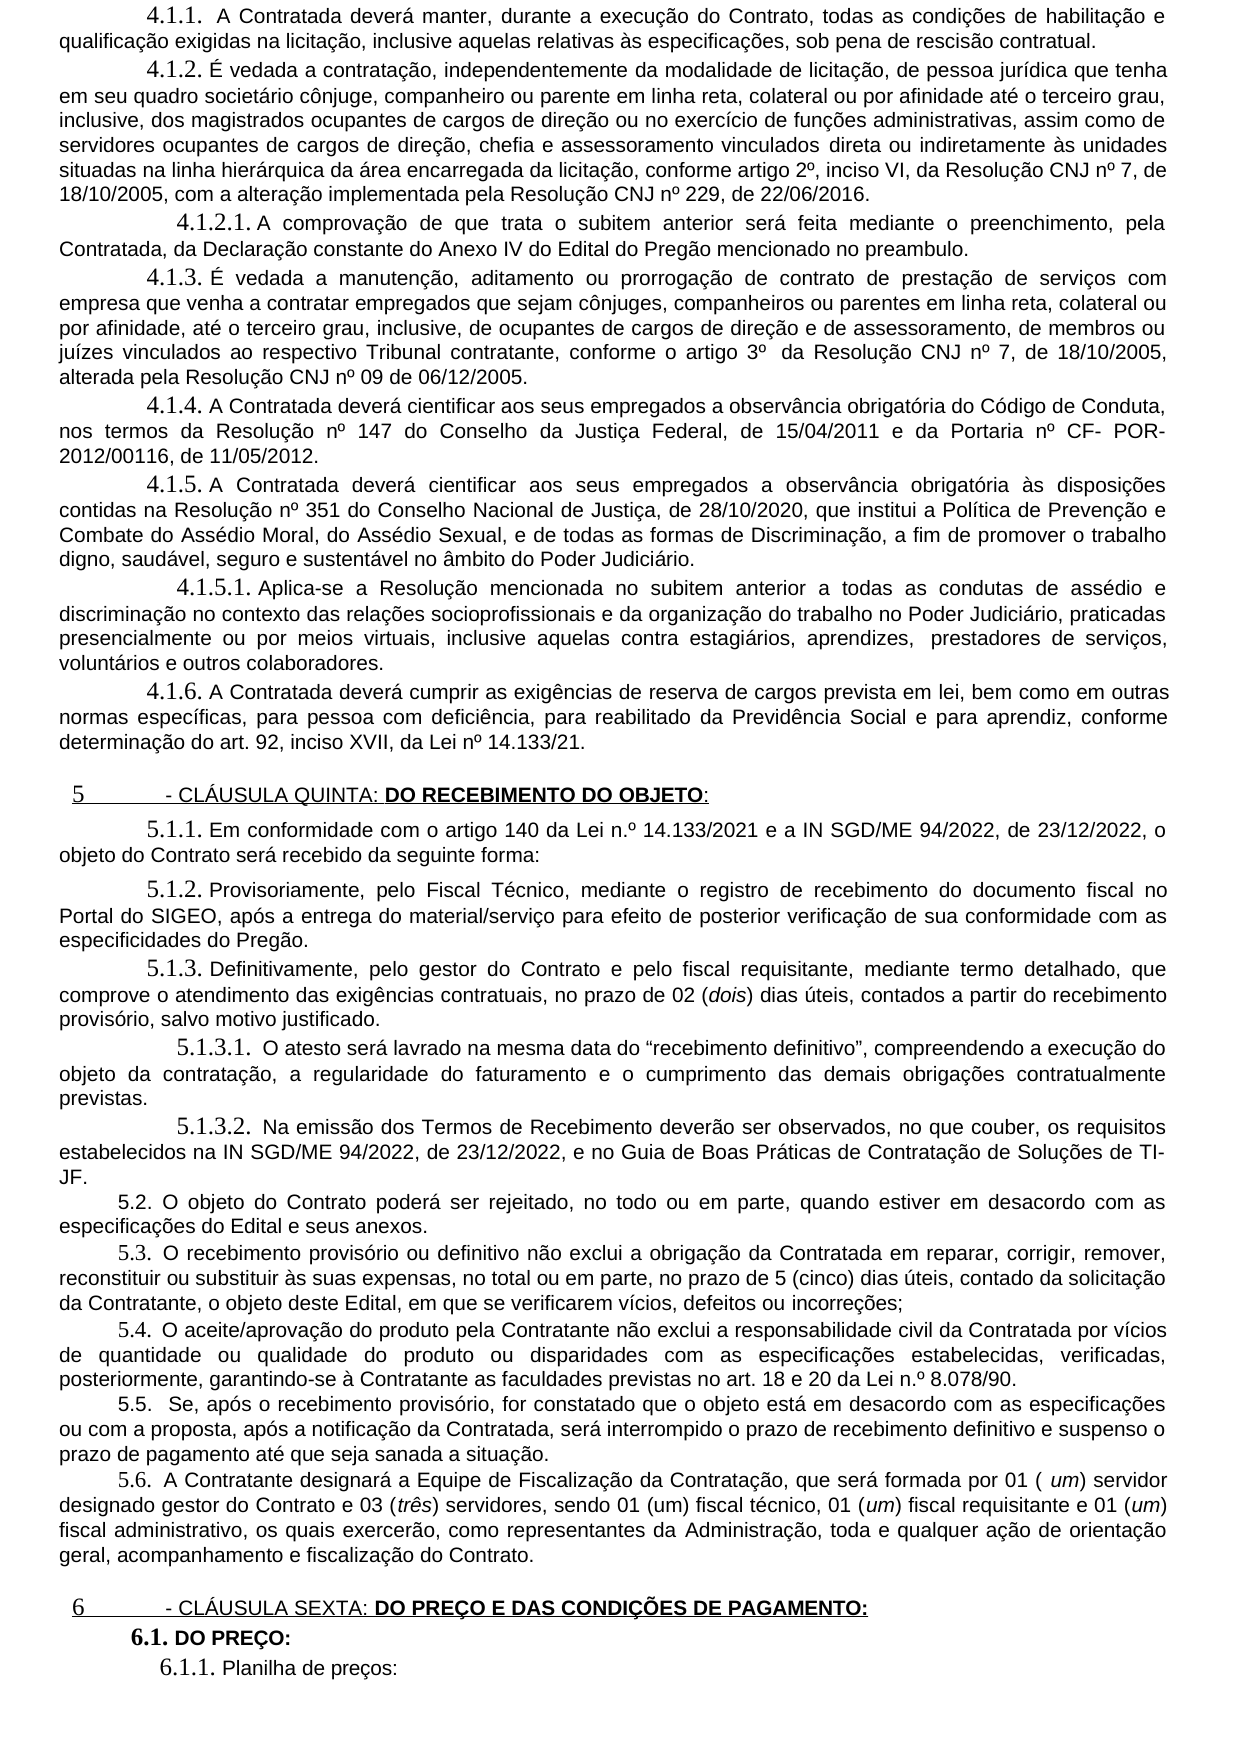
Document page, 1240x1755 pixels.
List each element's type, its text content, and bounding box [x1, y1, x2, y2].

list O recebimento provisório ou definitivo não exclui a obrigação da Contratada em reparar, corrigir, remover, reconstituir ou substituir às suas expensas, no total ou em parte, no prazo de 5 (cinco) dias úteis, contado da solicitação da Contratante, o objeto deste Edital, em que se verificarem vícios, defeitos ou incorreções; [59, 1239, 1167, 1315]
list A Contratada deverá cientificar aos seus empregados a observância obrigatória às disposições contidas na Resolução nº 351 do Conselho Nacional de Justiça, de 28/10/2020, que institui a Política de Prevenção e Combate do Assédio Moral, do Assédio Sexual, e de todas as formas de Discriminação, a fim de promover o trabalho digno, saudável, seguro e sustentável no âmbito do Poder Judiciário. [59, 469, 1168, 571]
list Na emissão dos Termos de Recebimento deverão ser observados, no que couber, os requisitos estabelecidos na IN SGD/ME 94/2022, de 23/12/2022, e no Guia de Boas Práticas de Contratação de Soluções de TI-JF. [59, 1111, 1167, 1189]
list Planilha de preços: [159, 1652, 1181, 1680]
list Provisoriamente, pelo Fiscal Técnico, mediante o registro de recebimento do documento fiscal no Portal do SIGEO, após a entrega do material/serviço para efeito de posterior verificação de sua conformidade com as especificidades do Pregão. [59, 874, 1168, 952]
list Em conformidade com o artigo 140 da Lei n.º 14.133/2021 e a IN SGD/ME 94/2022, de 23/12/2022, o objeto do Contrato será recebido da seguinte forma: [59, 814, 1168, 867]
list A Contratada deverá cumprir as exigências de reserva de cargos prevista em lei, bem como em outras normas específicas, para pessoa com deficiência, para reabilitado da Previdência Social e para aprendiz, conforme determinação do art. 92, inciso XVII, da Lei nº 14.133/21. [59, 676, 1170, 754]
list É vedada a manutenção, aditamento ou prorrogação de contrato de prestação de serviços com empresa que venha a contratar empregados que sejam cônjuges, companheiros ou parentes em linha reta, colateral ou por afinidade, até o terceiro grau, inclusive, de ocupantes de cargos de direção e de assessoramento, de membros ou juízes vinculados ao respectivo Tribunal contratante, conforme o artigo 3º da Resolução CNJ nº 7, de 18/10/2005, alterada pela Resolução CNJ nº 09 de 06/12/2005. [59, 262, 1168, 389]
list É vedada a contratação, independentemente da modalidade de licitação, de pessoa jurídica que tenha em seu quadro societário cônjuge, companheiro ou parente em linha reta, colateral ou por afinidade até o terceiro grau, inclusive, dos magistrados ocupantes de cargos de direção ou no exercício de funções administrativas, assim como de servidores ocupantes de cargos de direção, chefia e assessoramento vinculados direta ou indiretamente às unidades situadas na linha hierárquica da área encarregada da licitação, conforme artigo 2º, inciso VI, da Resolução CNJ nº 7, de 18/10/2005, com a alteração implementada pela Resolução CNJ nº 229, de 22/06/2016. [59, 54, 1168, 206]
list ​- CLÁUSULA SEXTA: DO PREÇO E DAS CONDIÇÕES DE PAGAMENTO: [72, 1592, 1181, 1620]
list A comprovação de que trata o subitem anterior será feita mediante o preenchimento, pela Contratada, da Declaração constante do Anexo IV do Edital do Pregão mencionado no preambulo. [59, 207, 1165, 261]
list A Contratada deverá cientificar aos seus empregados a observância obrigatória do Código de Conduta, nos termos da Resolução nº 147 do Conselho da Justiça Federal, de 15/04/2011 e da Portaria nº CF- POR-2012/00116, de 11/05/2012. [59, 390, 1167, 468]
list Definitivamente, pelo gestor do Contrato e pelo fiscal requisitante, mediante termo detalhado, que comprove o atendimento das exigências contratuais, no prazo de 02 (dois) dias úteis, contados a partir do recebimento provisório, salvo motivo justificado. [59, 953, 1167, 1031]
list DO PREÇO: [131, 1622, 1181, 1650]
list Se, após o recebimento provisório, for constatado que o objeto está em desacordo com as especificações ou com a proposta, após a notificação da Contratada, será interrompido o prazo de recebimento definitivo e suspenso o prazo de pagamento até que seja sanada a situação. [59, 1392, 1168, 1465]
list Aplica-se a Resolução mencionada no subitem anterior a todas as condutas de assédio e discriminação no contexto das relações socioprofissionais e da organização do trabalho no Poder Judiciário, praticadas presencialmente ou por meios virtuais, inclusive aquelas contra estagiários, aprendizes, prestadores de serviços, voluntários e outros colaboradores. [59, 572, 1168, 675]
list ​- CLÁUSULA QUINTA: DO RECEBIMENTO DO OBJETO: [72, 779, 1181, 807]
list A Contratada deverá manter, durante a execução do Contrato, todas as condições de habilitação e qualificação exigidas na licitação, inclusive aquelas relativas às especificações, sob pena de rescisão contratual. [59, 0, 1167, 53]
list A Contratante designará a Equipe de Fiscalização da Contratação, que será formada por 01 ( um) servidor designado gestor do Contrato e 03 (três) servidores, sendo 01 (um) fiscal técnico, 01 (um) fiscal requisitante e 01 (um) fiscal administrativo, os quais exercerão, como representantes da Administração, toda e qualquer ação de orientação geral, acompanhamento e fiscalização do Contrato. [59, 1466, 1167, 1566]
list O atesto será lavrado na mesma data do “recebimento definitivo”, compreendendo a execução do objeto da contratação, a regularidade do faturamento e o cumprimento das demais obrigações contratualmente previstas. [59, 1032, 1167, 1110]
list O objeto do Contrato poderá ser rejeitado, no todo ou em parte, quando estiver em desacordo com as especificações do Edital e seus anexos. [59, 1190, 1167, 1238]
list O aceite/aprovação do produto pela Contratante não exclui a responsabilidade civil da Contratada por vícios de quantidade ou qualidade do produto ou disparidades com as especificações estabelecidas, verificadas, posteriormente, garantindo-se à Contratante as faculdades previstas no art. 18 e 20 da Lei n.º 8.078/90. [59, 1316, 1167, 1391]
